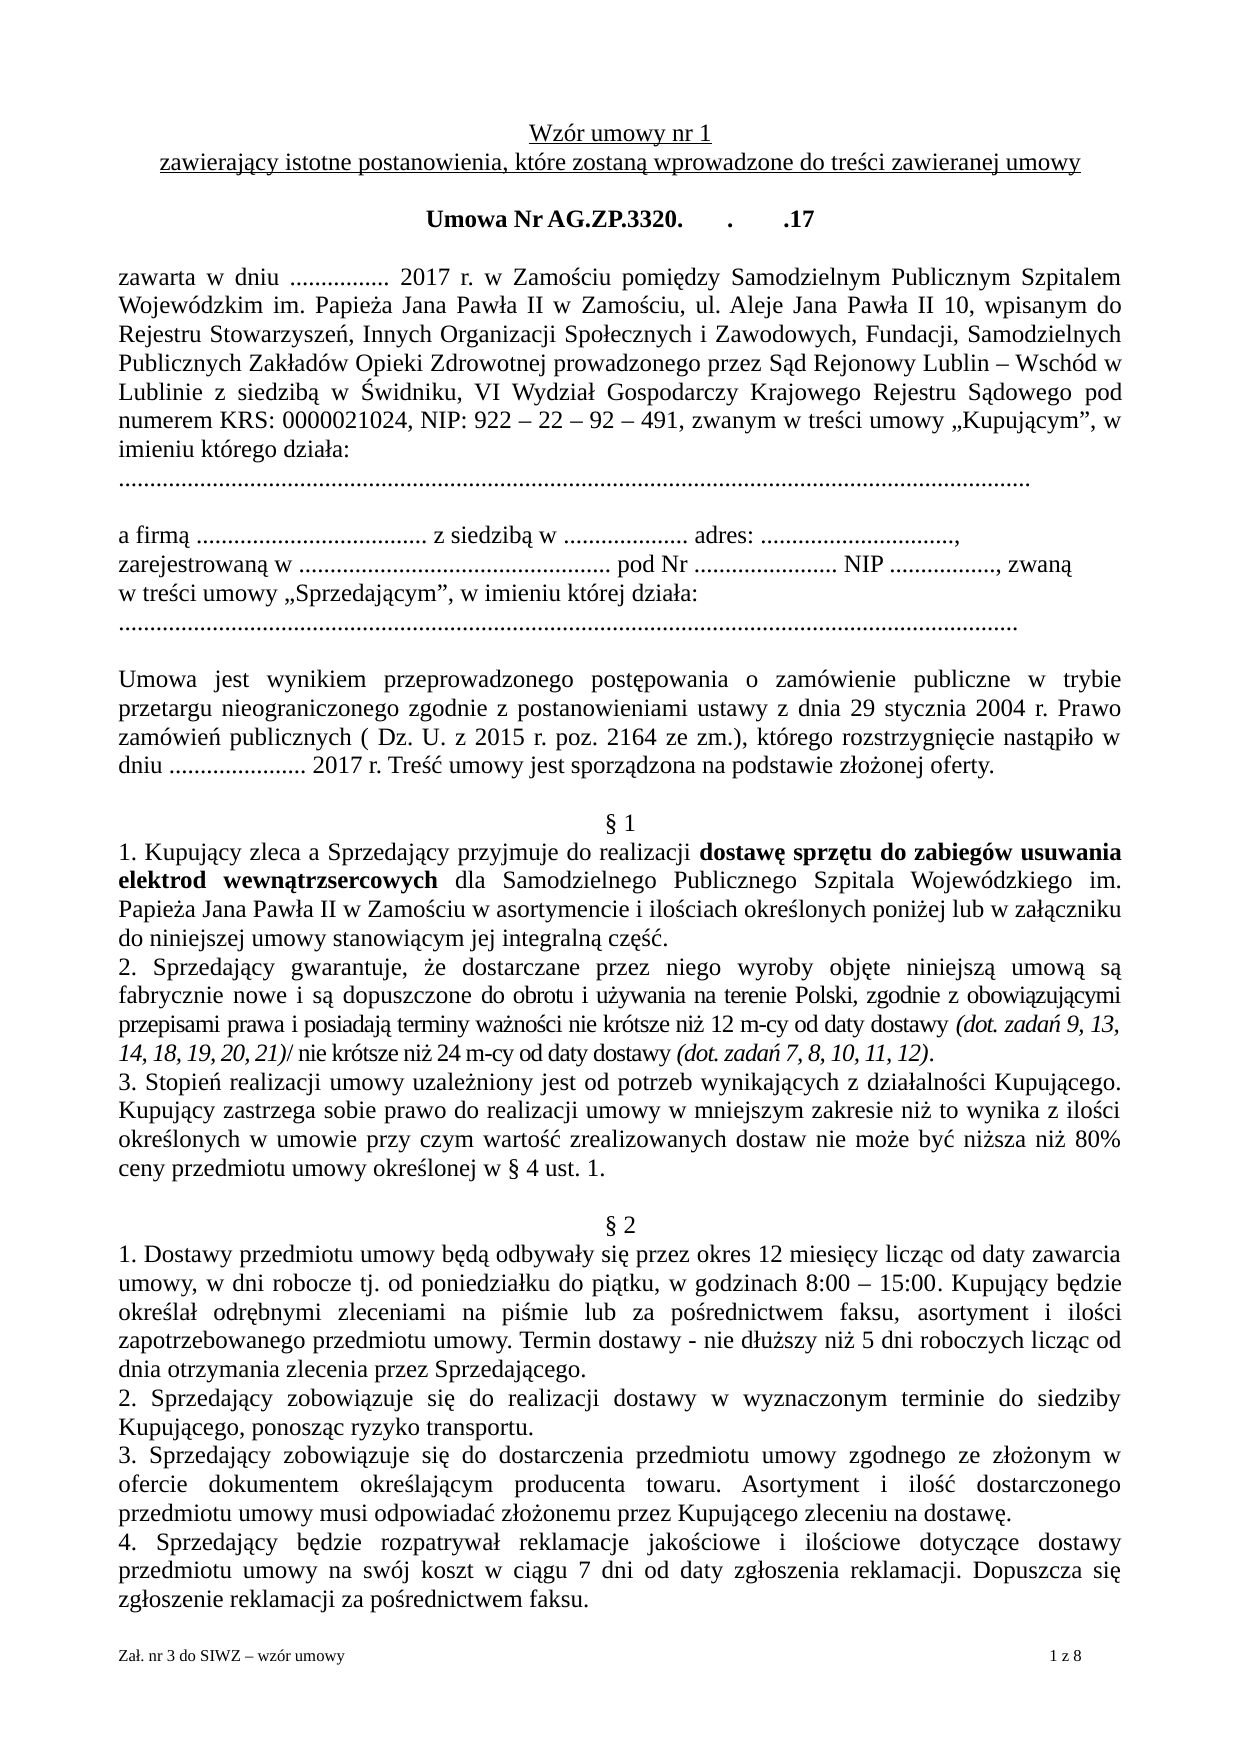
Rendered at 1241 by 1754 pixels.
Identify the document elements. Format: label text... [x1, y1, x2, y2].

text zawarta w dniu ................ 2017 r. w Zamościu pomiędzy Samodzielnym Publicznym Szpitalem Wojewódzkim im. Papieża Jana Pawła II w Zamościu, ul. Aleje Jana Pawła II 10, wpisanym do Rejestru Stowarzyszeń, Innych Organizacji Społecznych i Zawodowych, Fundacji, Samodzielnych Publicznych Zakładów Opieki Zdrowotnej prowadzonego przez Sąd Rejonowy Lublin – Wschód w Lublinie z siedzibą w Świdniku, VI Wydział Gospodarczy Krajowego Rejestru Sądowego pod numerem KRS: 0000021024, NIP: 922 – 22 – 92 – 491, zwanym w treści umowy „Kupującym”, w imieniu którego działa: [118, 262, 1122, 463]
text Wzór umowy nr 1 [118, 118, 1122, 147]
text Umowa Nr AG.ZP.3320. . .17 [118, 204, 1122, 233]
text 3. Stopień realizacji umowy uzależniony jest od potrzeb wynikających z działalności Kupującego. Kupujący zastrzega sobie prawo do realizacji umowy w mniejszym zakresie niż to wynika z ilości określonych w umowie przy czym wartość zrealizowanych dostaw nie może być niższa niż 80% ceny przedmiotu umowy określonej w § 4 ust. 1. [118, 1067, 1122, 1182]
text 2. Sprzedający gwarantuje, że dostarczane przez niego wyroby objęte niniejszą umową są fabrycznie nowe i są dopuszczone do obrotu i używania na terenie Polski, zgodnie z obowiązującymi przepisami prawa i posiadają terminy ważności nie krótsze niż 12 m-cy od daty dostawy (dot. zadań 9, 13, 14, 18, 19, 20, 21)/ nie krótsze niż 24 m-cy od daty dostawy (dot. zadań 7, 8, 10, 11, 12). [118, 952, 1122, 1067]
text § 2 [118, 1211, 1122, 1239]
text ................................................................................................................................................ [118, 607, 1122, 636]
text 1. Kupujący zleca a Sprzedający przyjmuje do realizacji dostawę sprzętu do zabiegów usuwania elektrod wewnątrzsercowych dla Samodzielnego Publicznego Szpitala Wojewódzkiego im. Papieża Jana Pawła II w Zamościu w asortymencie i ilościach określonych poniżej lub w załączniku do niniejszej umowy stanowiącym jej integralną część. [118, 837, 1122, 952]
text zawierający istotne postanowienia, które zostaną wprowadzone do treści zawieranej umowy [118, 147, 1122, 176]
text 1. Dostawy przedmiotu umowy będą odbywały się przez okres 12 miesięcy licząc od daty zawarcia umowy, w dni robocze tj. od poniedziałku do piątku, w godzinach 8:00 – 15:00. Kupujący będzie określał odrębnymi zleceniami na piśmie lub za pośrednictwem faksu, asortyment i ilości zapotrzebowanego przedmiotu umowy. Termin dostawy - nie dłuższy niż 5 dni roboczych licząc od dnia otrzymania zlecenia przez Sprzedającego. [118, 1239, 1122, 1383]
text w treści umowy „Sprzedającym”, w imieniu której działa: [118, 578, 1122, 607]
text .................................................................................................................................................. [118, 463, 1122, 492]
text 4. Sprzedający będzie rozpatrywał reklamacje jakościowe i ilościowe dotyczące dostawy przedmiotu umowy na swój koszt w ciągu 7 dni od daty zgłoszenia reklamacji. Dopuszcza się zgłoszenie reklamacji za pośrednictwem faksu. [118, 1527, 1122, 1613]
text 3. Sprzedający zobowiązuje się do dostarczenia przedmiotu umowy zgodnego ze złożonym w ofercie dokumentem określającym producenta towaru. Asortyment i ilość dostarczonego przedmiotu umowy musi odpowiadać złożonemu przez Kupującego zleceniu na dostawę. [118, 1441, 1122, 1527]
text 2. Sprzedający zobowiązuje się do realizacji dostawy w wyznaczonym terminie do siedziby Kupującego, ponosząc ryzyko transportu. [118, 1383, 1122, 1441]
text a firmą ..................................... z siedzibą w .................... adres: ..............................., [118, 521, 1122, 549]
text § 1 [118, 808, 1122, 837]
text zarejestrowaną w .................................................. pod Nr ....................... NIP ................., zwaną [118, 549, 1122, 578]
text Umowa jest wynikiem przeprowadzonego postępowania o zamówienie publiczne w trybie przetargu nieograniczonego zgodnie z postanowieniami ustawy z dnia 29 stycznia 2004 r. Prawo zamówień publicznych ( Dz. U. z 2015 r. poz. 2164 ze zm.), którego rozstrzygnięcie nastąpiło w dniu ...................... 2017 r. Treść umowy jest sporządzona na podstawie złożonej oferty. [118, 664, 1122, 779]
